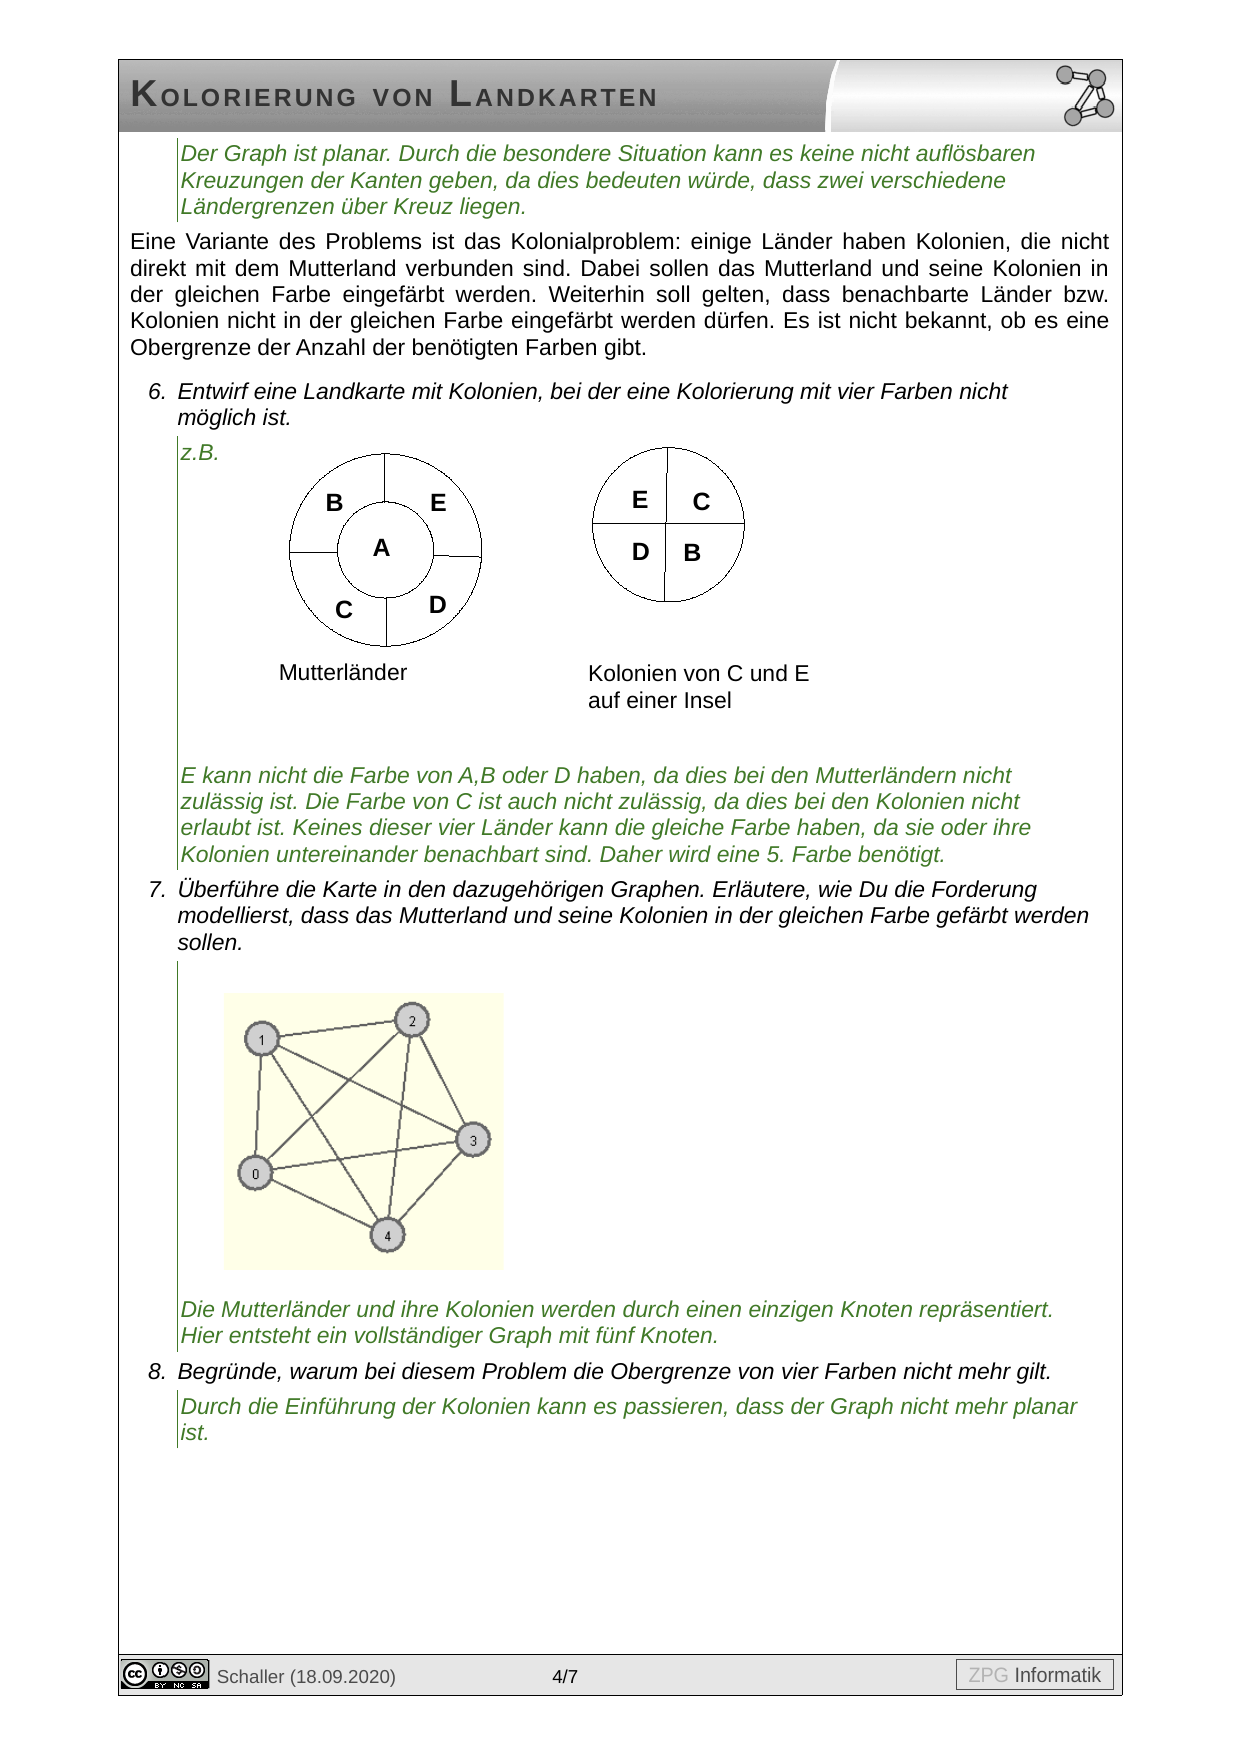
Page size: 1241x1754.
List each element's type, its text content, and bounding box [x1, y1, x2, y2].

picture [223, 993, 504, 1270]
text Die Mutterländer und ihre Kolonien werden durch einen einzigen Knoten repräsentiert. Hier entsteht ein vollständiger Graph mit fünf Knoten. [178, 961, 1092, 1352]
list Überführe die Karte in den dazugehörigen Graphen. Erläutere, wie Du die Forderung modellierst, dass das Mutterland und seine Kolonien in der gleichen Farbe gefärbt werden sollen. [148, 876, 1092, 955]
list Entwirf eine Landkarte mit Kolonien, bei der eine Kolorierung mit vier Farben nicht möglich ist. [148, 378, 1092, 431]
picture [120, 1659, 210, 1689]
list Begründe, warum bei diesem Problem die Obergrenze von vier Farben nicht mehr gilt. [148, 1358, 1092, 1384]
text Eine Variante des Problems ist das Kolonialproblem: einige Länder haben Kolonien, die nicht direkt mit dem Mutterland verbunden sind. Dabei sollen das Mutterland und seine Kolonien in der gleichen Farbe eingefärbt werden. Weiterhin soll gelten, dass benachbarte Länder bzw. Kolonien nicht in der gleichen Farbe eingefärbt werden dürfen. Es ist nicht bekannt, ob es eine Obergrenze der Anzahl der benötigten Farben gibt. [130, 228, 1110, 360]
text z.B. [178, 436, 1092, 729]
text E kann nicht die Farbe von A,B oder D haben, da dies bei den Mutterländern nicht zulässig ist. Die Farbe von C ist auch nicht zulässig, da dies bei den Kolonien nicht erlaubt ist. Keines dieser vier Länder kann die gleiche Farbe haben, da sie oder ihre Kolonien untereinander benachbart sind. Daher wird eine 5. Farbe benötigt. [178, 732, 1092, 870]
text Durch die Einführung der Kolonien kann es passieren, dass der Graph nicht mehr planar ist. [178, 1390, 1092, 1448]
picture [119, 60, 1122, 132]
text Der Graph ist planar. Durch die besondere Situation kann es keine nicht auflösbaren Kreuzungen der Kanten geben, da dies bedeuten würde, dass zwei verschiedene Ländergrenzen über Kreuz liegen. [177, 137, 1092, 222]
